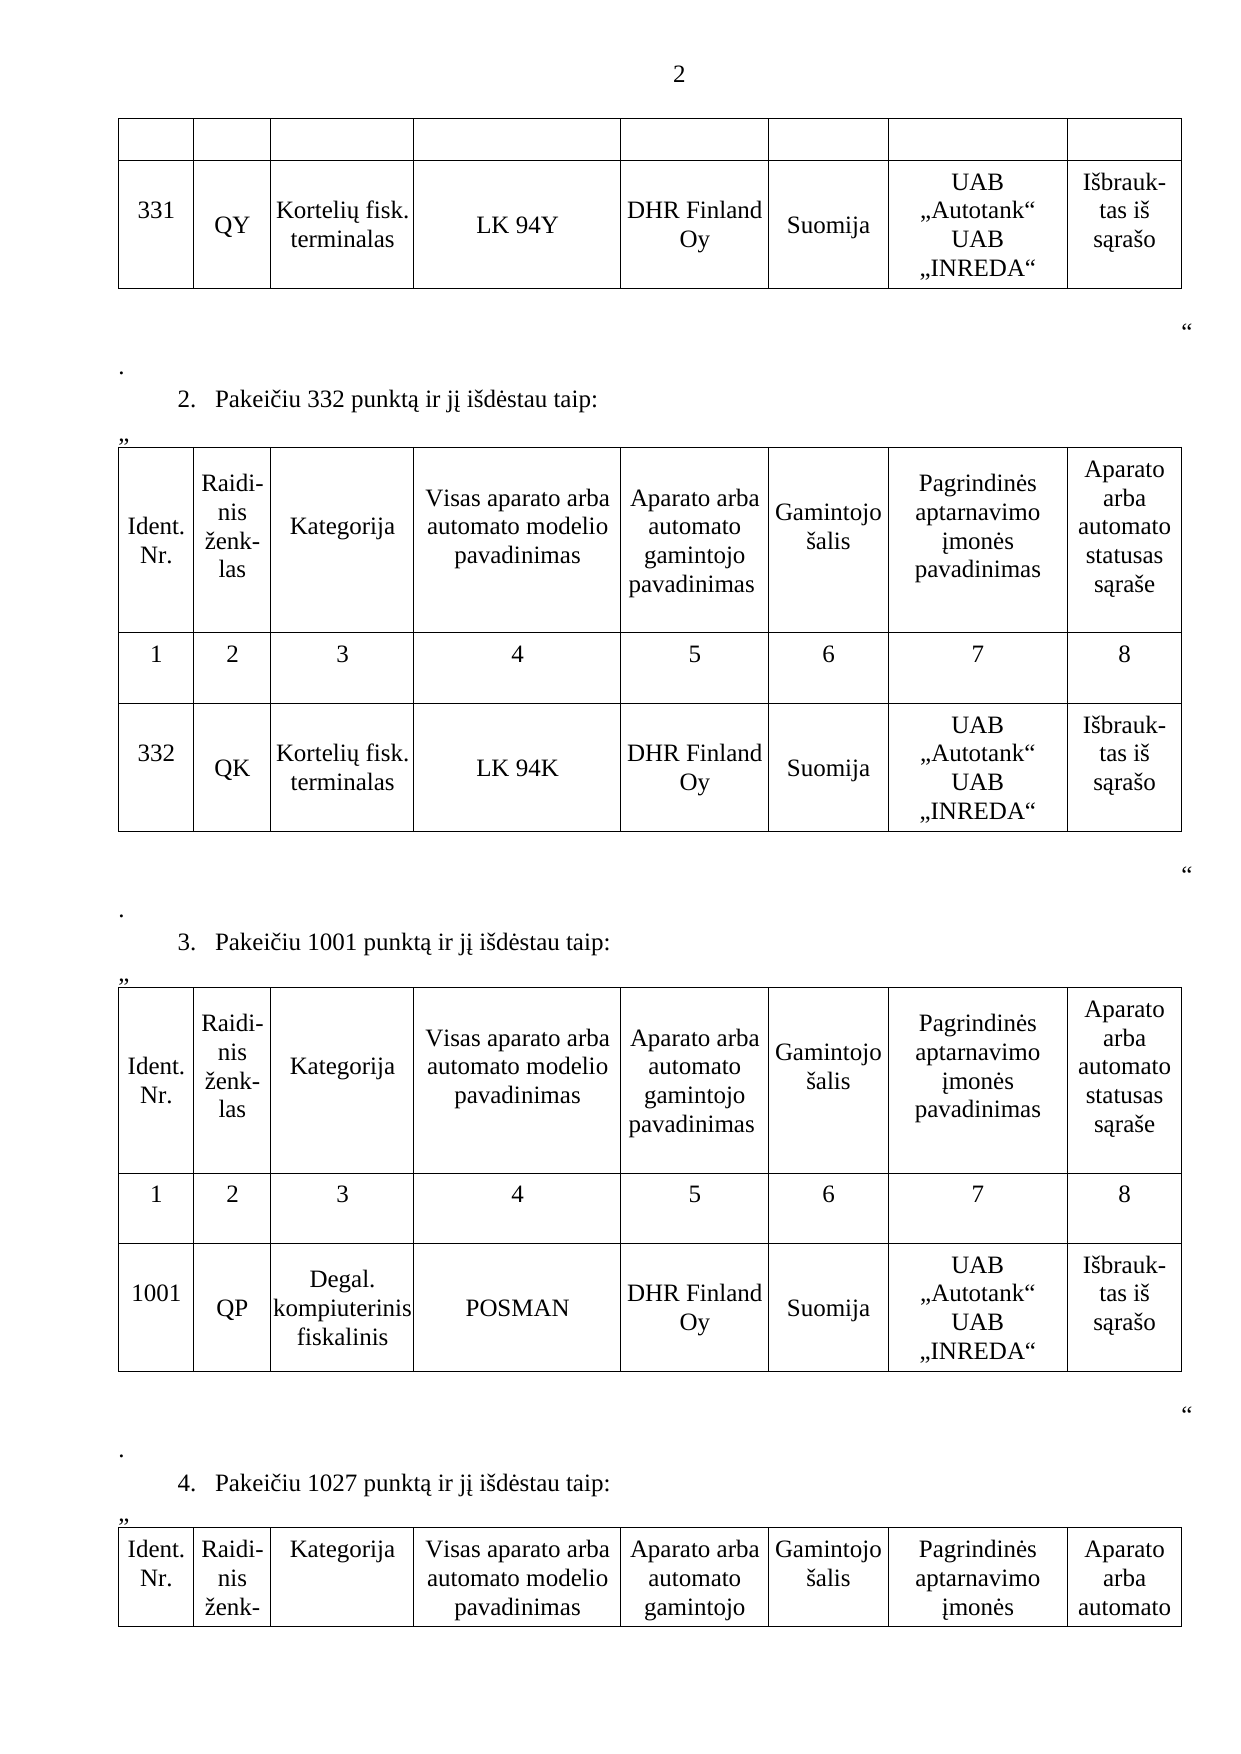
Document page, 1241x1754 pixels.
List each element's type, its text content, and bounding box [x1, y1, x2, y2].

table_cell [889, 119, 1067, 160]
table_header Raidi-nis ženk- las [194, 448, 270, 632]
table_header Visas aparato arba automato modelio pavadinimas [414, 448, 620, 632]
table_header Pagrindinės aptarnavimo įmonės [889, 1528, 1067, 1626]
table_cell [271, 119, 413, 160]
table_header Aparato arba automato gamintojo pavadinimas [621, 448, 768, 632]
table_cell [194, 119, 270, 160]
table_header Pagrindinės aptarnavimo įmonės pavadinimas [889, 448, 1067, 632]
table_cell 7 [889, 633, 1067, 703]
table_header Visas aparato arba automato modelio pavadinimas [414, 988, 620, 1172]
table_cell Suomija [769, 1244, 888, 1371]
table_cell 5 [621, 633, 768, 703]
table_cell QP [194, 1244, 270, 1371]
table_cell 8 [1068, 1174, 1181, 1243]
text 2. Pakeičiu 332 punktą ir jį išdėstau taip: [177, 384, 1181, 413]
table_header Raidi-nis ženk- [194, 1528, 270, 1626]
table_cell [414, 119, 620, 160]
text “. [118, 1401, 1181, 1463]
table_cell 1 [119, 633, 193, 703]
table_header Kategorija [271, 448, 413, 632]
table_cell Kortelių fisk. terminalas [271, 704, 413, 831]
table_header Ident. Nr. [119, 448, 193, 632]
table_cell UAB „Autotank“ UAB „INREDA“ [889, 704, 1067, 831]
table_cell 1 [119, 1174, 193, 1243]
table_cell Degal. kompiuterinis fiskalinis [271, 1244, 413, 1371]
text „ [118, 1498, 1187, 1527]
table_header Aparato arba automato statusas sąraše [1068, 988, 1181, 1172]
table_cell 6 [769, 1174, 888, 1243]
table_cell POSMAN [414, 1244, 620, 1371]
table_header Ident. Nr. [119, 1528, 193, 1626]
table_header Aparato arba automato statusas sąraše [1068, 448, 1181, 632]
text „ [118, 958, 1187, 987]
table_header Aparato arba automato gamintojo pavadinimas [621, 988, 768, 1172]
table_cell Išbrauk-tas iš sąrašo [1068, 161, 1181, 288]
table_header Visas aparato arba automato modelio pavadinimas [414, 1528, 620, 1626]
table_cell DHR Finland Oy [621, 1244, 768, 1371]
table_cell DHR Finland Oy [621, 704, 768, 831]
table_cell Kortelių fisk. terminalas [271, 161, 413, 288]
table_cell 3 [271, 633, 413, 703]
table_cell UAB „Autotank“ UAB „INREDA“ [889, 1244, 1067, 1371]
table_cell Suomija [769, 704, 888, 831]
table_header Gamintojo šalis [769, 988, 888, 1172]
table_header Pagrindinės aptarnavimo įmonės pavadinimas [889, 988, 1067, 1172]
table_cell LK 94Y [414, 161, 620, 288]
text 3. Pakeičiu 1001 punktą ir jį išdėstau taip: [177, 927, 1181, 956]
table_header Ident. Nr. [119, 988, 193, 1172]
text “. [118, 860, 1181, 923]
table_header Raidi-nis ženk- las [194, 988, 270, 1172]
table_cell [119, 119, 193, 160]
table_cell 4 [414, 1174, 620, 1243]
table_cell 332 [119, 704, 193, 831]
text “. [118, 317, 1181, 380]
table_cell 3 [271, 1174, 413, 1243]
table_cell 1001 [119, 1244, 193, 1371]
table_cell 2 [194, 633, 270, 703]
table_cell DHR Finland Oy [621, 161, 768, 288]
table_cell QY [194, 161, 270, 288]
table_cell 7 [889, 1174, 1067, 1243]
table_cell 331 [119, 161, 193, 288]
table_cell Suomija [769, 161, 888, 288]
table_header Gamintojo šalis [769, 1528, 888, 1626]
table_cell QK [194, 704, 270, 831]
table_cell 2 [194, 1174, 270, 1243]
table_cell 6 [769, 633, 888, 703]
table_cell LK 94K [414, 704, 620, 831]
table_cell [1068, 119, 1181, 160]
table_header Aparato arba automato [1068, 1528, 1181, 1626]
table_cell UAB „Autotank“ UAB „INREDA“ [889, 161, 1067, 288]
table_header Kategorija [271, 988, 413, 1172]
table_header Kategorija [271, 1528, 413, 1626]
table_cell Išbrauk-tas iš sąrašo [1068, 1244, 1181, 1371]
table_cell [769, 119, 888, 160]
table_cell Išbrauk-tas iš sąrašo [1068, 704, 1181, 831]
table_cell [621, 119, 768, 160]
table_header Aparato arba automato gamintojo [621, 1528, 768, 1626]
table_cell 5 [621, 1174, 768, 1243]
table_header Gamintojo šalis [769, 448, 888, 632]
text „ [118, 418, 1187, 447]
text 4. Pakeičiu 1027 punktą ir jį išdėstau taip: [177, 1468, 1181, 1496]
table_cell 4 [414, 633, 620, 703]
table_cell 8 [1068, 633, 1181, 703]
